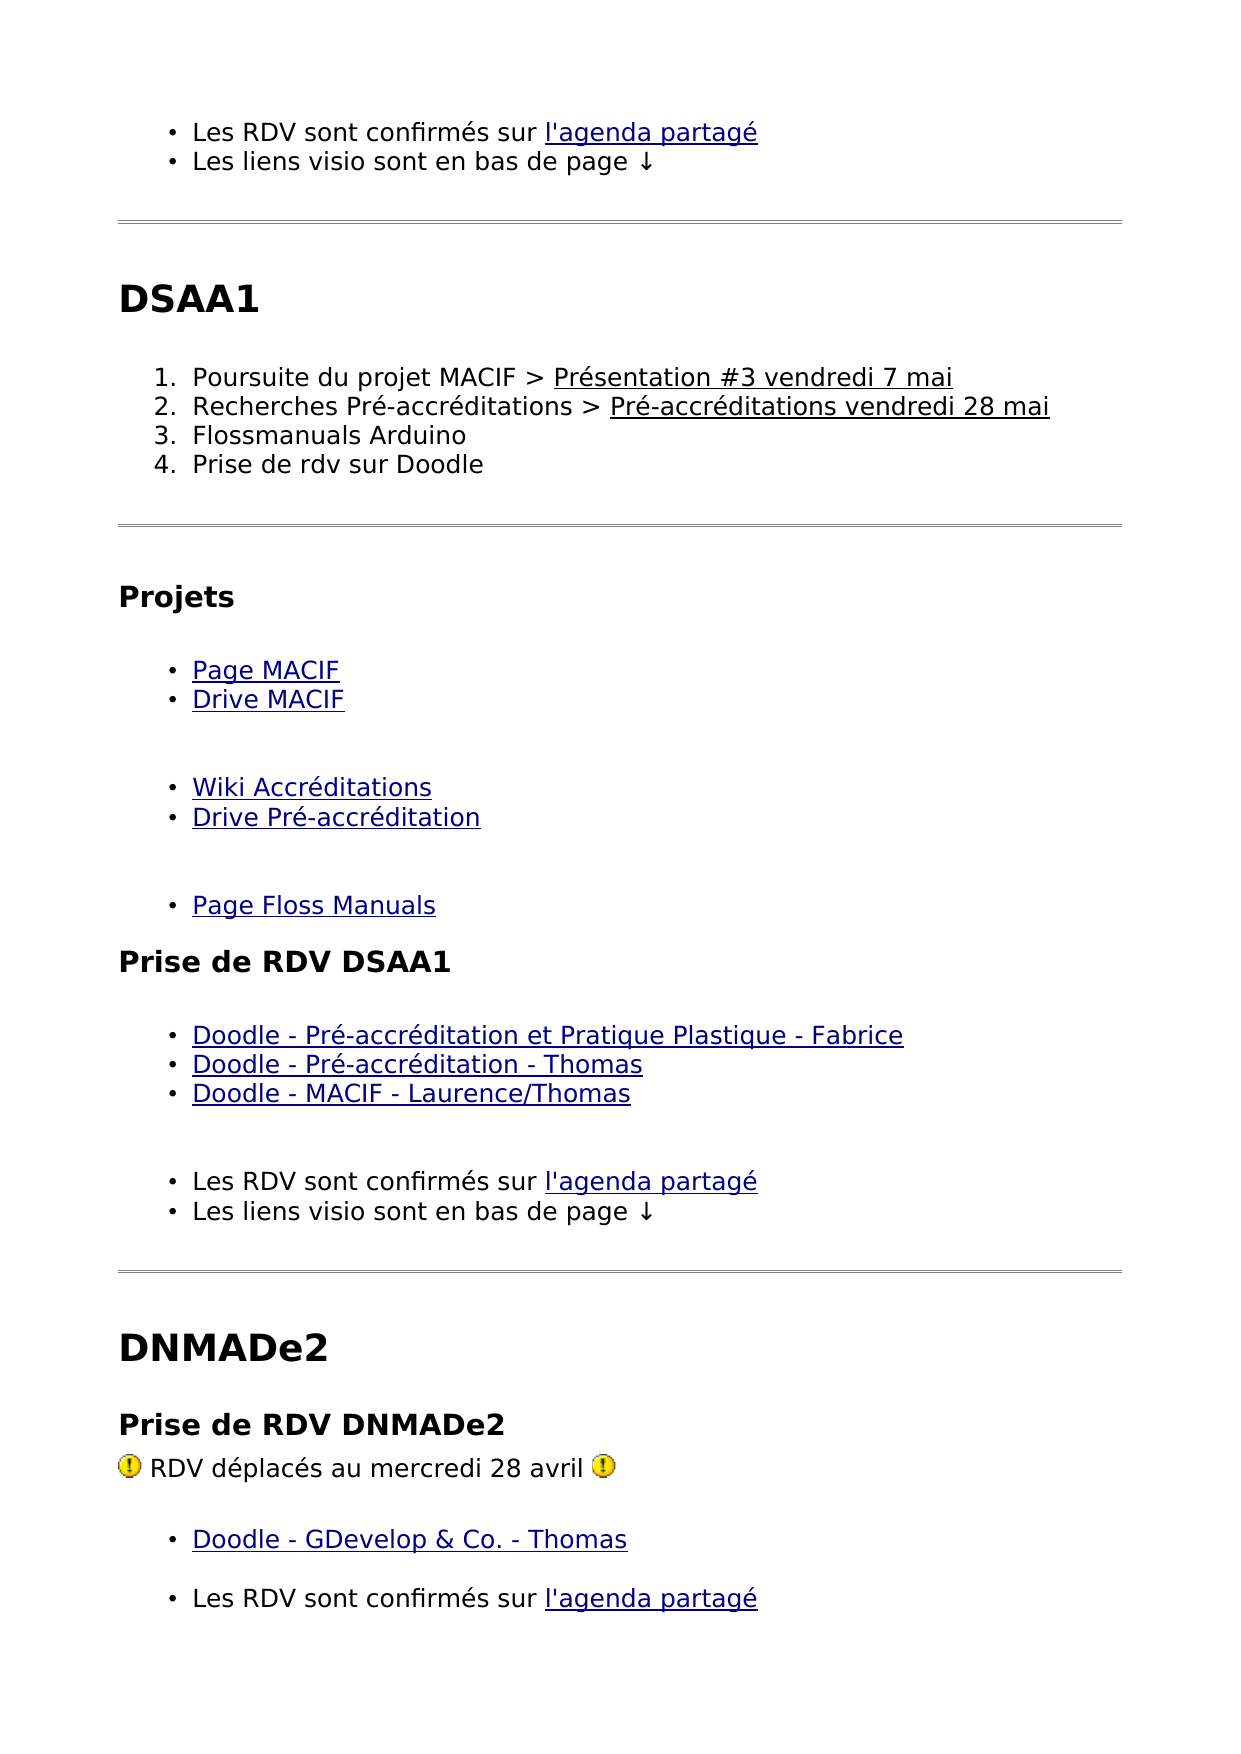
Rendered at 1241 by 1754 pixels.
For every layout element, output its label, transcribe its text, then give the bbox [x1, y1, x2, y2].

list Les liens visio sont en bas de page ↓ [177, 1197, 1122, 1226]
list Drive MACIF [177, 686, 1122, 715]
list Doodle - Pré-accréditation - Thomas [177, 1050, 1122, 1079]
subtitle DNMADe2 [118, 1327, 1122, 1370]
list Wiki Accréditations [177, 774, 1122, 803]
list Flossmanuals Arduino [177, 421, 1122, 450]
list Recherches Pré-accréditations > Pré-accréditations vendredi 28 mai [177, 392, 1122, 421]
list Les liens visio sont en bas de page ↓ [177, 147, 1122, 176]
subtitle Prise de RDV DSAA1 [118, 945, 1122, 979]
subtitle DSAA1 [118, 277, 1122, 321]
list Page Floss Manuals [177, 891, 1122, 920]
list Doodle - MACIF - Laurence/Thomas [177, 1079, 1122, 1108]
subtitle Projets [118, 580, 1122, 614]
list Les RDV sont confirmés sur l'agenda partagé [177, 1167, 1122, 1197]
list Page MACIF [177, 656, 1122, 686]
list Doodle - GDevelop & Co. - Thomas [177, 1526, 1122, 1555]
picture [592, 1454, 616, 1478]
list Les RDV sont confirmés sur l'agenda partagé [177, 1584, 1122, 1613]
picture [118, 1454, 142, 1478]
list Drive Pré-accréditation [177, 803, 1122, 832]
subtitle Prise de RDV DNMADe2 [118, 1408, 1122, 1442]
list Les RDV sont confirmés sur l'agenda partagé [177, 118, 1122, 147]
list Prise de rdv sur Doodle [177, 450, 1122, 479]
list Doodle - Pré-accréditation et Pratique Plastique - Fabrice [177, 1021, 1122, 1050]
text RDV déplacés au mercredi 28 avril [118, 1454, 1122, 1484]
list Poursuite du projet MACIF > Présentation #3 vendredi 7 mai [177, 363, 1122, 392]
